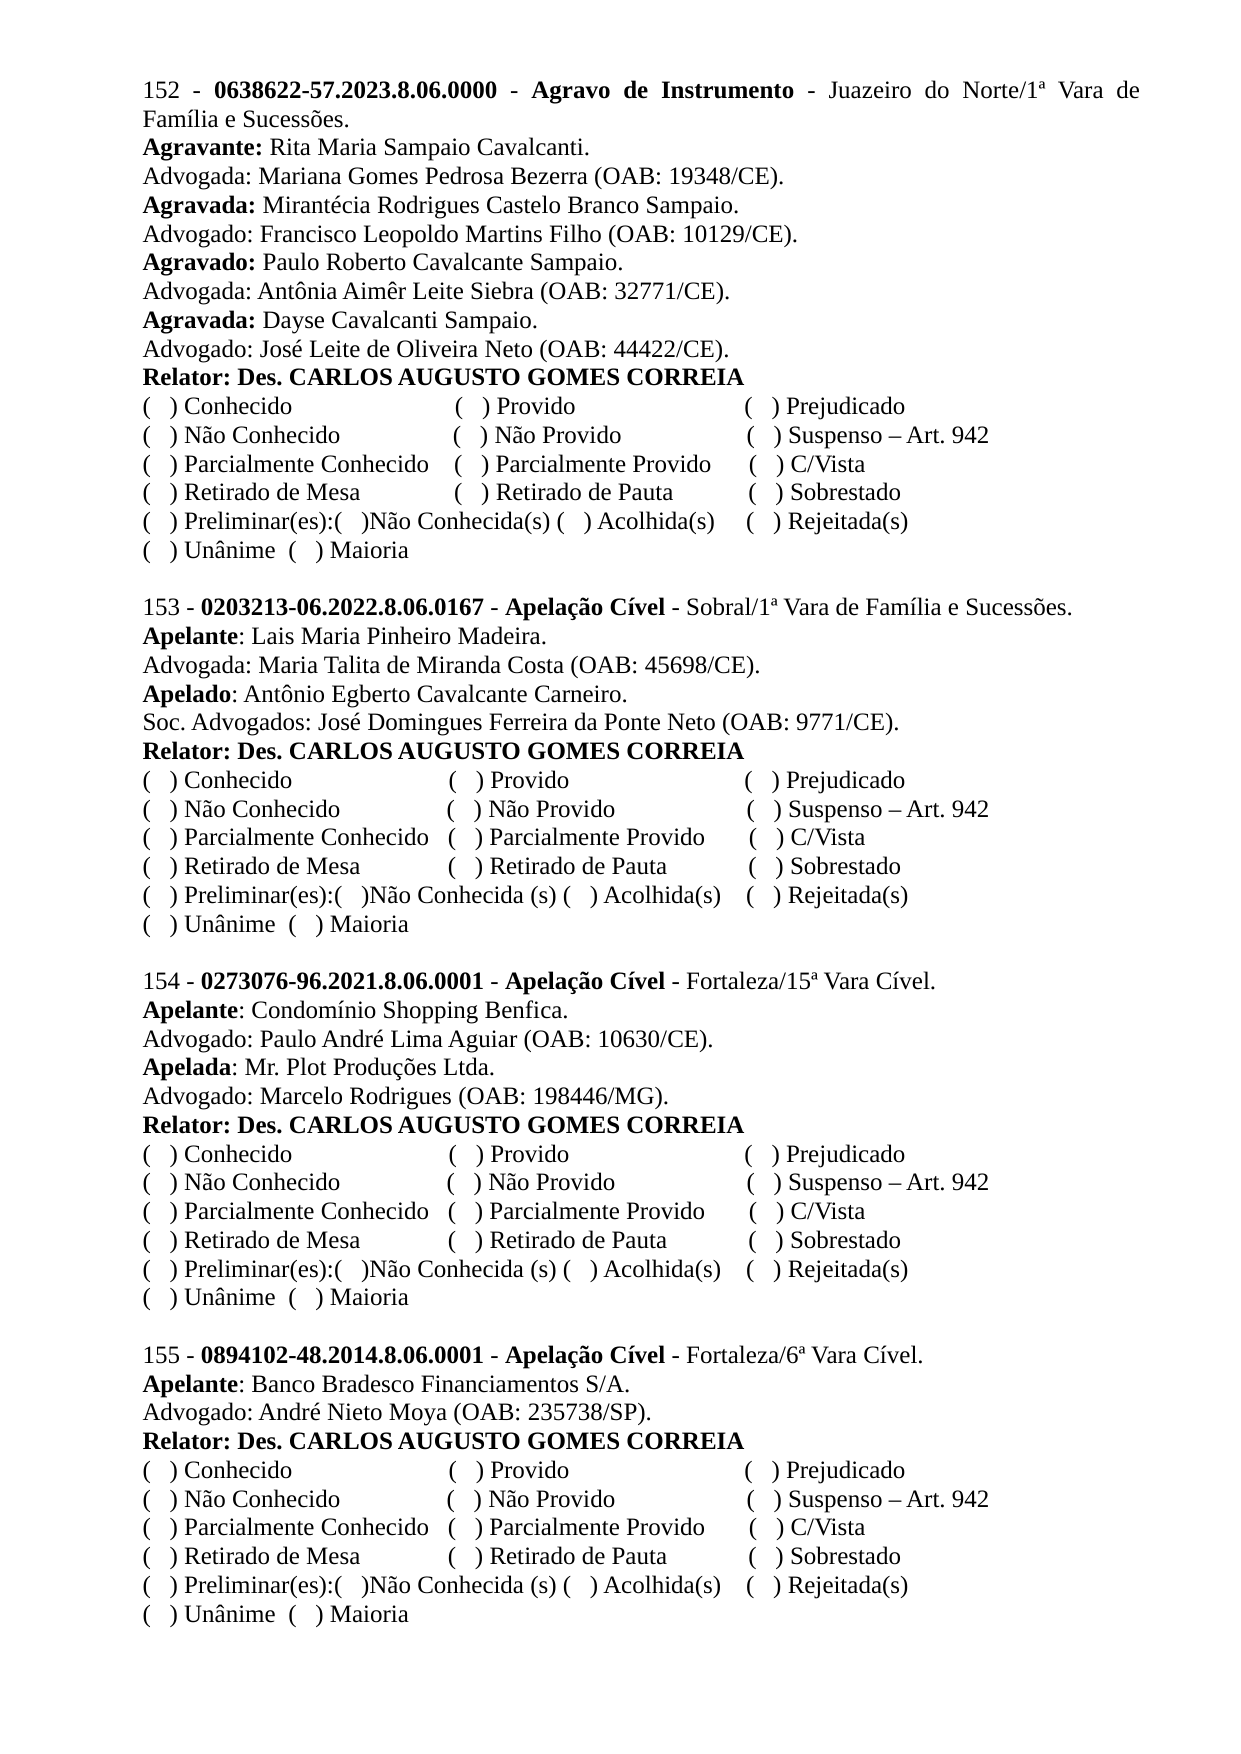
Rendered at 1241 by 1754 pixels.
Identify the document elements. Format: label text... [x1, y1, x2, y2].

text ( ) Preliminar(es):( )Não Conhecida (s) ( ) Acolhida(s) ( ) Rejeitada(s) [142, 1570, 1158, 1599]
text Advogada: Antônia Aimêr Leite Siebra (OAB: 32771/CE). [142, 276, 1141, 305]
text ( ) Retirado de Mesa ( ) Retirado de Pauta ( ) Sobrestado [142, 477, 1158, 506]
text Agravada: Mirantécia Rodrigues Castelo Branco Sampaio. [142, 190, 1141, 219]
text Advogada: Mariana Gomes Pedrosa Bezerra (OAB: 19348/CE). [142, 161, 1141, 190]
text ( ) Conhecido ( ) Provido ( ) Prejudicado [142, 1455, 1141, 1484]
text Relator: Des. CARLOS AUGUSTO GOMES CORREIA [142, 736, 1141, 765]
text ( ) Parcialmente Conhecido ( ) Parcialmente Provido ( ) C/Vista [142, 1196, 1158, 1225]
text 155 - 0894102-48.2014.8.06.0001 - Apelação Cível - Fortaleza/6ª Vara Cível. [142, 1340, 1141, 1369]
text ( ) Parcialmente Conhecido ( ) Parcialmente Provido ( ) C/Vista [142, 449, 1158, 477]
text ( ) Preliminar(es):( )Não Conhecida (s) ( ) Acolhida(s) ( ) Rejeitada(s) [142, 880, 1158, 909]
text ( ) Unânime ( ) Maioria [142, 535, 1158, 564]
text ( ) Não Conhecido ( ) Não Provido ( ) Suspenso – Art. 942 [142, 1167, 1158, 1196]
text ( ) Não Conhecido ( ) Não Provido ( ) Suspenso – Art. 942 [142, 1484, 1158, 1512]
text Apelante: Lais Maria Pinheiro Madeira. [142, 621, 1141, 650]
text Apelado: Antônio Egberto Cavalcante Carneiro. [142, 679, 1141, 707]
text ( ) Retirado de Mesa ( ) Retirado de Pauta ( ) Sobrestado [142, 851, 1158, 880]
text 154 - 0273076-96.2021.8.06.0001 - Apelação Cível - Fortaleza/15ª Vara Cível. [142, 966, 1141, 995]
text Agravante: Rita Maria Sampaio Cavalcanti. [142, 132, 1141, 161]
text ( ) Unânime ( ) Maioria [142, 1282, 1158, 1311]
text ( ) Conhecido ( ) Provido ( ) Prejudicado [142, 391, 1141, 420]
text ( ) Retirado de Mesa ( ) Retirado de Pauta ( ) Sobrestado [142, 1541, 1158, 1570]
text Apelante: Condomínio Shopping Benfica. [142, 995, 1141, 1024]
text ( ) Preliminar(es):( )Não Conhecida (s) ( ) Acolhida(s) ( ) Rejeitada(s) [142, 1254, 1158, 1282]
text ( ) Preliminar(es):( )Não Conhecida(s) ( ) Acolhida(s) ( ) Rejeitada(s) [142, 506, 1158, 535]
text ( ) Unânime ( ) Maioria [142, 909, 1158, 937]
text Advogado: André Nieto Moya (OAB: 235738/SP). [142, 1397, 1141, 1426]
text Advogado: Francisco Leopoldo Martins Filho (OAB: 10129/CE). [142, 219, 1141, 247]
text ( ) Não Conhecido ( ) Não Provido ( ) Suspenso – Art. 942 [142, 794, 1158, 822]
text Agravada: Dayse Cavalcanti Sampaio. [142, 305, 1141, 334]
text 153 - 0203213-06.2022.8.06.0167 - Apelação Cível - Sobral/1ª Vara de Família e Sucessões. [142, 592, 1141, 621]
text Apelante: Banco Bradesco Financiamentos S/A. [142, 1369, 1141, 1397]
text ( ) Parcialmente Conhecido ( ) Parcialmente Provido ( ) C/Vista [142, 1512, 1158, 1541]
text Soc. Advogados: José Domingues Ferreira da Ponte Neto (OAB: 9771/CE). [142, 707, 1141, 736]
text Advogado: Paulo André Lima Aguiar (OAB: 10630/CE). [142, 1024, 1141, 1052]
text Advogada: Maria Talita de Miranda Costa (OAB: 45698/CE). [142, 650, 1141, 679]
text Advogado: José Leite de Oliveira Neto (OAB: 44422/CE). [142, 334, 1141, 362]
text ( ) Conhecido ( ) Provido ( ) Prejudicado [142, 1139, 1141, 1167]
text Advogado: Marcelo Rodrigues (OAB: 198446/MG). [142, 1081, 1141, 1110]
text Relator: Des. CARLOS AUGUSTO GOMES CORREIA [142, 1110, 1141, 1139]
text Apelada: Mr. Plot Produções Ltda. [142, 1052, 1141, 1081]
text ( ) Conhecido ( ) Provido ( ) Prejudicado [142, 765, 1141, 794]
text ( ) Unânime ( ) Maioria [142, 1599, 1158, 1627]
text 152 - 0638622-57.2023.8.06.0000 - Agravo de Instrumento - Juazeiro do Norte/1ª Vara de Família e Sucessões. [142, 75, 1141, 132]
text Relator: Des. CARLOS AUGUSTO GOMES CORREIA [142, 1426, 1141, 1455]
text Agravado: Paulo Roberto Cavalcante Sampaio. [142, 247, 1141, 276]
text ( ) Parcialmente Conhecido ( ) Parcialmente Provido ( ) C/Vista [142, 822, 1158, 851]
text ( ) Não Conhecido ( ) Não Provido ( ) Suspenso – Art. 942 [142, 420, 1158, 449]
text ( ) Retirado de Mesa ( ) Retirado de Pauta ( ) Sobrestado [142, 1225, 1158, 1254]
text Relator: Des. CARLOS AUGUSTO GOMES CORREIA [142, 362, 1141, 391]
